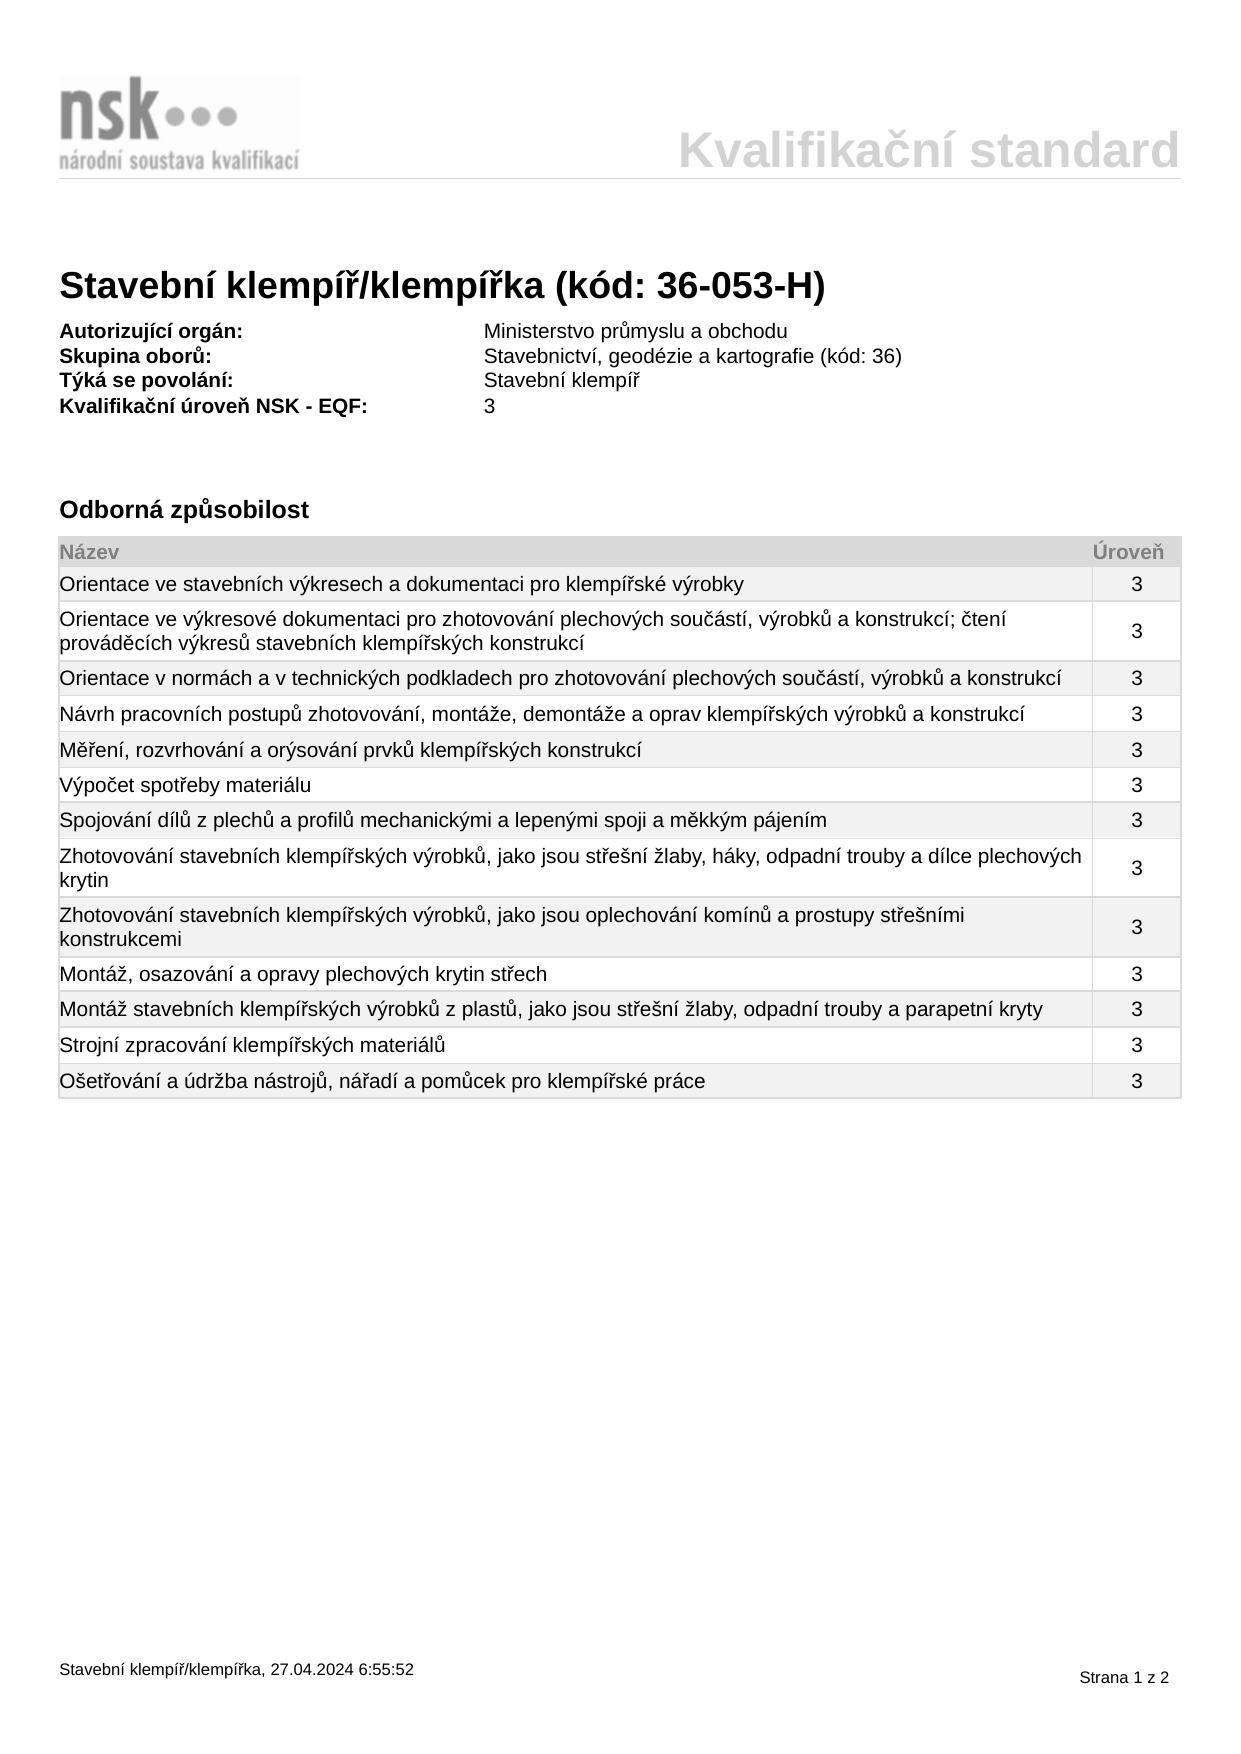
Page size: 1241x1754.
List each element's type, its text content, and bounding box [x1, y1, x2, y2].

table_cell Stavební klempíř/klempířka (kód: 36-053-H) [59, 224, 1181, 307]
table_cell 3 [1093, 732, 1180, 767]
table_cell 3 [1093, 768, 1180, 801]
table_cell Kvalifikační úroveň NSK - EQF: [59, 394, 483, 417]
table_cell [1169, 196, 1181, 224]
table_cell [862, 307, 1093, 319]
table_cell Autorizující orgán: [59, 319, 483, 343]
table_cell Ministerstvo průmyslu a obchodu [484, 319, 1181, 344]
table_cell [59, 196, 483, 224]
table_cell 3 [1093, 567, 1180, 600]
table_cell [626, 1379, 862, 1659]
table_cell Strojní zpracování klempířských materiálů [60, 1028, 1092, 1062]
table_cell [1169, 524, 1181, 536]
table_cell Úroveň [1093, 537, 1180, 566]
table_cell [626, 524, 862, 536]
table_cell [620, 524, 626, 536]
table_cell [1093, 1379, 1169, 1659]
table_cell 3 [1093, 1028, 1180, 1062]
table_cell [1169, 1379, 1181, 1659]
table_cell [862, 1379, 1093, 1659]
table_cell Montáž, osazování a opravy plechových krytin střech [60, 958, 1092, 990]
table_cell [59, 1379, 483, 1659]
table_cell Měření, rozvrhování a orýsování prvků klempířských konstrukcí [60, 732, 1092, 767]
table_cell [59, 524, 483, 536]
table_cell [484, 172, 620, 178]
table_cell Stavebnictví, geodézie a kartografie (kód: 36) [484, 344, 1181, 368]
table_cell 3 [1093, 839, 1180, 896]
table_cell [484, 1379, 620, 1659]
table_cell [1169, 1099, 1181, 1379]
table_cell [1093, 196, 1169, 224]
table_cell [59, 172, 483, 178]
table_cell Ošetřování a údržba nástrojů, nářadí a pomůcek pro klempířské práce [60, 1064, 1092, 1097]
table_cell [484, 418, 620, 489]
table_header [621, 59, 626, 172]
table_cell 3 [1093, 602, 1180, 660]
table_cell Výpočet spotřeby materiálu [60, 768, 1092, 801]
table_cell [620, 1379, 626, 1659]
table_cell Stavební klempíř [484, 368, 1181, 393]
table_cell [626, 307, 862, 319]
table_cell Skupina oborů: [59, 344, 483, 368]
table_cell [620, 307, 626, 319]
table_cell [59, 179, 1181, 196]
table_cell [626, 418, 862, 489]
table_cell Odborná způsobilost [59, 489, 1181, 524]
table_cell 3 [1093, 803, 1180, 837]
table_cell [59, 1099, 483, 1379]
table_cell [862, 196, 1093, 224]
picture [58, 59, 621, 172]
table_cell Orientace ve výkresové dokumentaci pro zhotovování plechových součástí, výrobků a konstrukcí; čtení prováděcích výkresů stavebních klempířských konstrukcí [60, 602, 1092, 660]
table_cell [1169, 1660, 1181, 1696]
table_cell [1169, 307, 1181, 319]
table_cell 3 [484, 394, 1181, 417]
table_cell Strana 1 z 2 [862, 1660, 1169, 1696]
table_cell [484, 524, 620, 536]
table_cell Zhotovování stavebních klempířských výrobků, jako jsou střešní žlaby, háky, odpadní trouby a dílce plechových krytin [60, 839, 1092, 896]
table_cell Název [60, 537, 1092, 566]
table_cell [862, 418, 1093, 489]
table_cell [484, 196, 620, 224]
table_cell [484, 1099, 620, 1379]
table_cell Zhotovování stavebních klempířských výrobků, jako jsou oplechování komínů a prostupy střešními konstrukcemi [60, 898, 1092, 956]
table_cell Týká se povolání: [59, 368, 483, 392]
table_cell [59, 307, 483, 319]
table_cell Orientace v normách a v technických podkladech pro zhotovování plechových součástí, výrobků a konstrukcí [60, 662, 1092, 695]
table_cell 3 [1093, 958, 1180, 990]
table_cell [1169, 418, 1181, 489]
table_cell [626, 1099, 862, 1379]
table_cell Spojování dílů z plechů a profilů mechanickými a lepenými spoji a měkkým pájením [60, 803, 1092, 837]
table_cell 3 [1093, 696, 1180, 731]
table_cell Montáž stavebních klempířských výrobků z plastů, jako jsou střešní žlaby, odpadní trouby a parapetní kryty [60, 992, 1092, 1026]
table_cell [620, 1099, 626, 1379]
table_cell 3 [1093, 662, 1180, 695]
table_cell [862, 524, 1093, 536]
table_header Kvalifikační standard [626, 59, 1181, 178]
table_cell Stavební klempíř/klempířka, 27.04.2024 6:55:52 [59, 1660, 862, 1696]
table_cell [1093, 1099, 1169, 1379]
table_cell Návrh pracovních postupů zhotovování, montáže, demontáže a oprav klempířských výrobků a konstrukcí [60, 696, 1092, 731]
table_cell [626, 196, 862, 224]
table_cell [862, 1099, 1093, 1379]
table_cell [1093, 307, 1169, 319]
table_cell [1093, 418, 1169, 489]
table_cell 3 [1093, 1064, 1180, 1097]
table_cell [59, 418, 483, 489]
table_cell [484, 307, 620, 319]
table_cell [620, 418, 626, 489]
table_cell Orientace ve stavebních výkresech a dokumentaci pro klempířské výrobky [60, 567, 1092, 600]
table_cell [1093, 524, 1169, 536]
table_cell [620, 196, 626, 224]
table_cell 3 [1093, 898, 1180, 956]
table_cell 3 [1093, 992, 1180, 1026]
